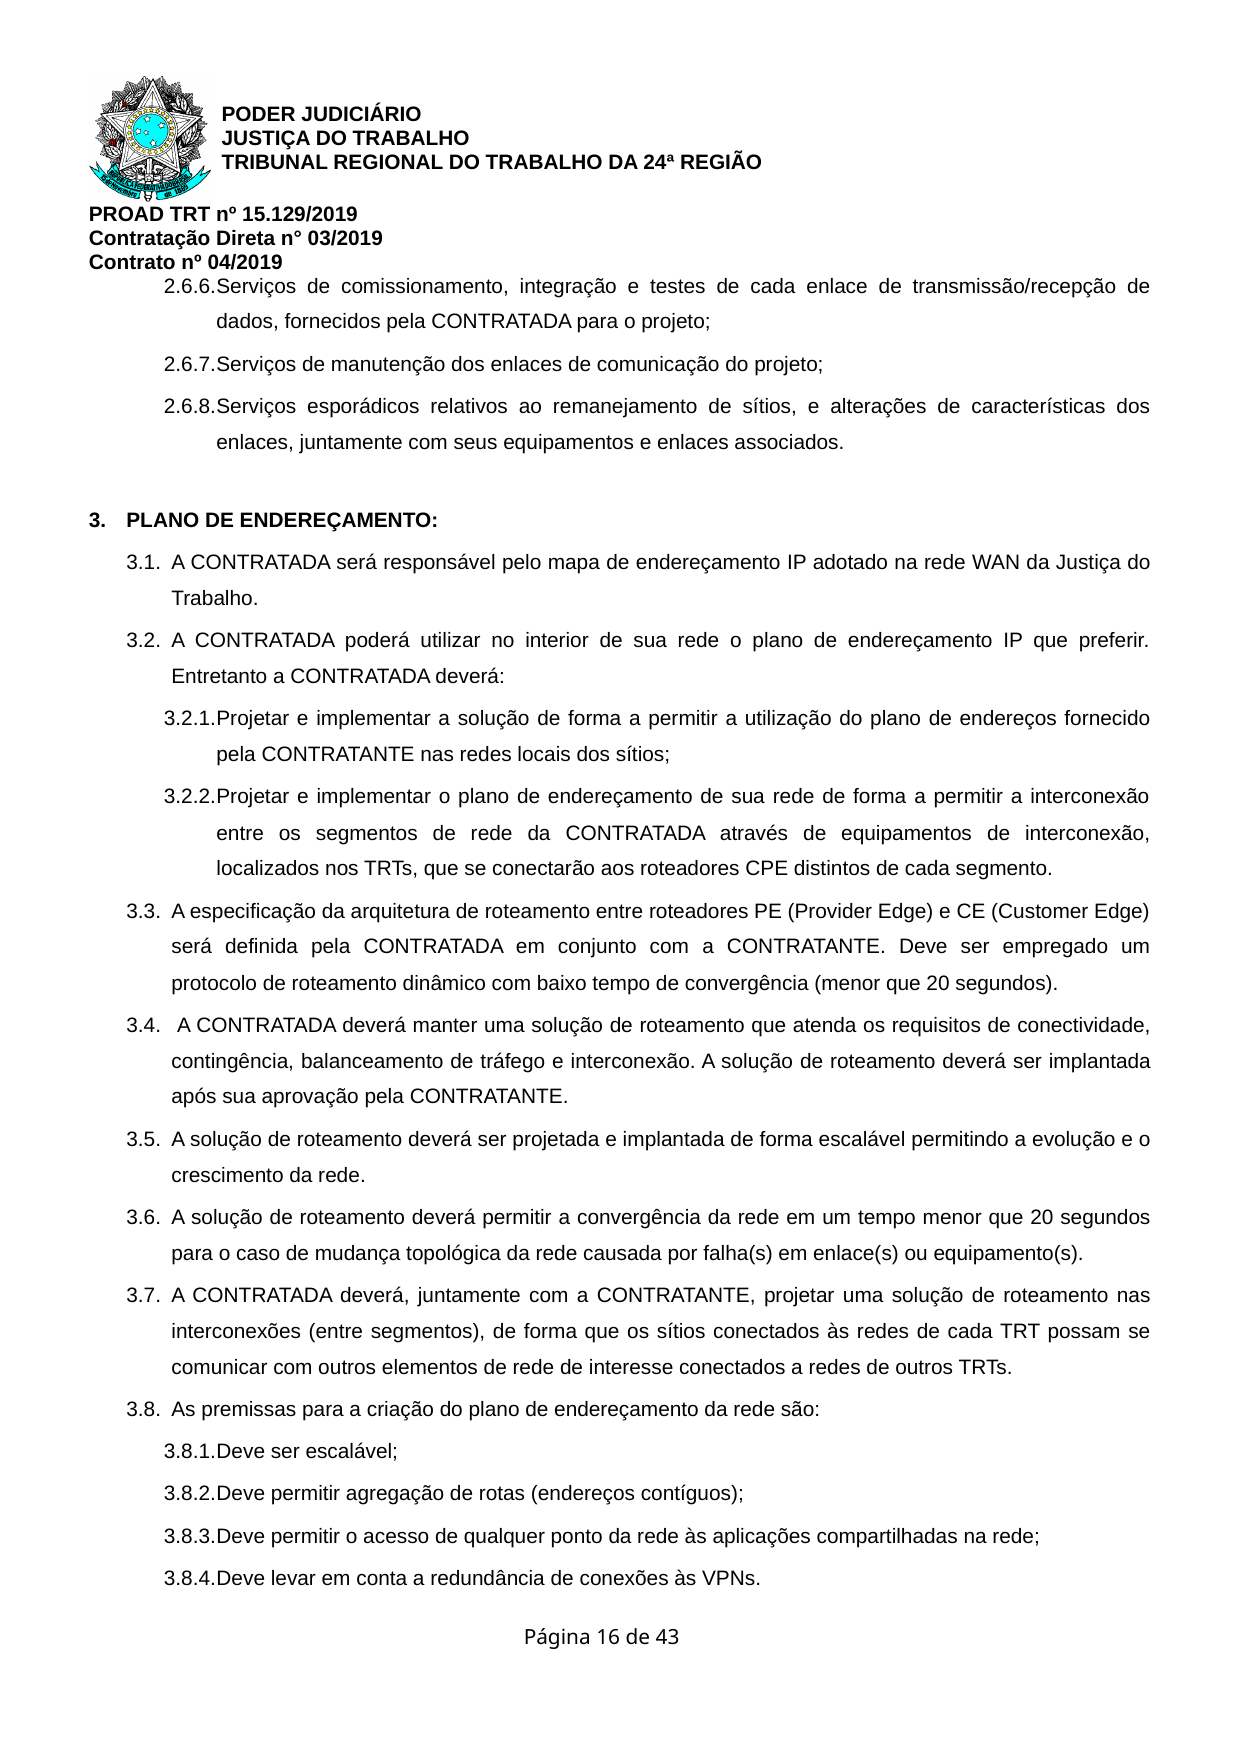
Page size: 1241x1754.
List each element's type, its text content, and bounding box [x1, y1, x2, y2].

list Projetar e implementar o plano de endereçamento de sua rede de forma a permitir a interconexão entre os segmentos de rede da CONTRATADA através de equipamentos de interconexão, localizados nos TRTs, que se conectarão aos roteadores CPE distintos de cada segmento. [164, 784, 1152, 880]
list Serviços de manutenção dos enlaces de comunicação do projeto; [164, 352, 1152, 376]
picture [88, 75, 213, 202]
list A CONTRATADA deverá manter uma solução de roteamento que atenda os requisitos de conectividade, contingência, balanceamento de tráfego e interconexão. A solução de roteamento deverá ser implantada após sua aprovação pela CONTRATANTE. [126, 1012, 1152, 1108]
list A CONTRATADA poderá utilizar no interior de sua rede o plano de endereçamento IP que preferir. Entretanto a CONTRATADA deverá: [126, 628, 1152, 688]
list Deve permitir o acesso de qualquer ponto da rede às aplicações compartilhadas na rede; [164, 1523, 1152, 1547]
list A solução de roteamento deverá ser projetada e implantada de forma escalável permitindo a evolução e o crescimento da rede. [126, 1127, 1152, 1186]
list A CONTRATADA deverá, juntamente com a CONTRATANTE, projetar uma solução de roteamento nas interconexões (entre segmentos), de forma que os sítios conectados às redes de cada TRT possam se comunicar com outros elementos de rede de interesse conectados a redes de outros TRTs. [126, 1283, 1152, 1379]
list Deve permitir agregação de rotas (endereços contíguos); [164, 1481, 1152, 1505]
list Projetar e implementar a solução de forma a permitir a utilização do plano de endereços fornecido pela CONTRATANTE nas redes locais dos sítios; [164, 706, 1152, 766]
list Deve levar em conta a redundância de conexões às VPNs. [164, 1566, 1152, 1589]
list Serviços de comissionamento, integração e testes de cada enlace de transmissão/recepção de dados, fornecidos pela CONTRATADA para o projeto; [164, 273, 1152, 333]
list Serviços esporádicos relativos ao remanejamento de sítios, e alterações de características dos enlaces, juntamente com seus equipamentos e enlaces associados. [164, 394, 1152, 454]
list A especificação da arquitetura de roteamento entre roteadores PE (Provider Edge) e CE (Customer Edge) será definida pela CONTRATADA em conjunto com a CONTRATANTE. Deve ser empregado um protocolo de roteamento dinâmico com baixo tempo de convergência (menor que 20 segundos). [126, 898, 1152, 994]
list A CONTRATADA será responsável pelo mapa de endereçamento IP adotado na rede WAN da Justiça do Trabalho. [126, 550, 1152, 610]
list As premissas para a criação do plano de endereçamento da rede são: [126, 1397, 1152, 1421]
list Plano de endereçamento: [89, 508, 1152, 532]
list Deve ser escalável; [164, 1439, 1152, 1463]
list A solução de roteamento deverá permitir a convergência da rede em um tempo menor que 20 segundos para o caso de mudança topológica da rede causada por falha(s) em enlace(s) ou equipamento(s). [126, 1205, 1152, 1264]
